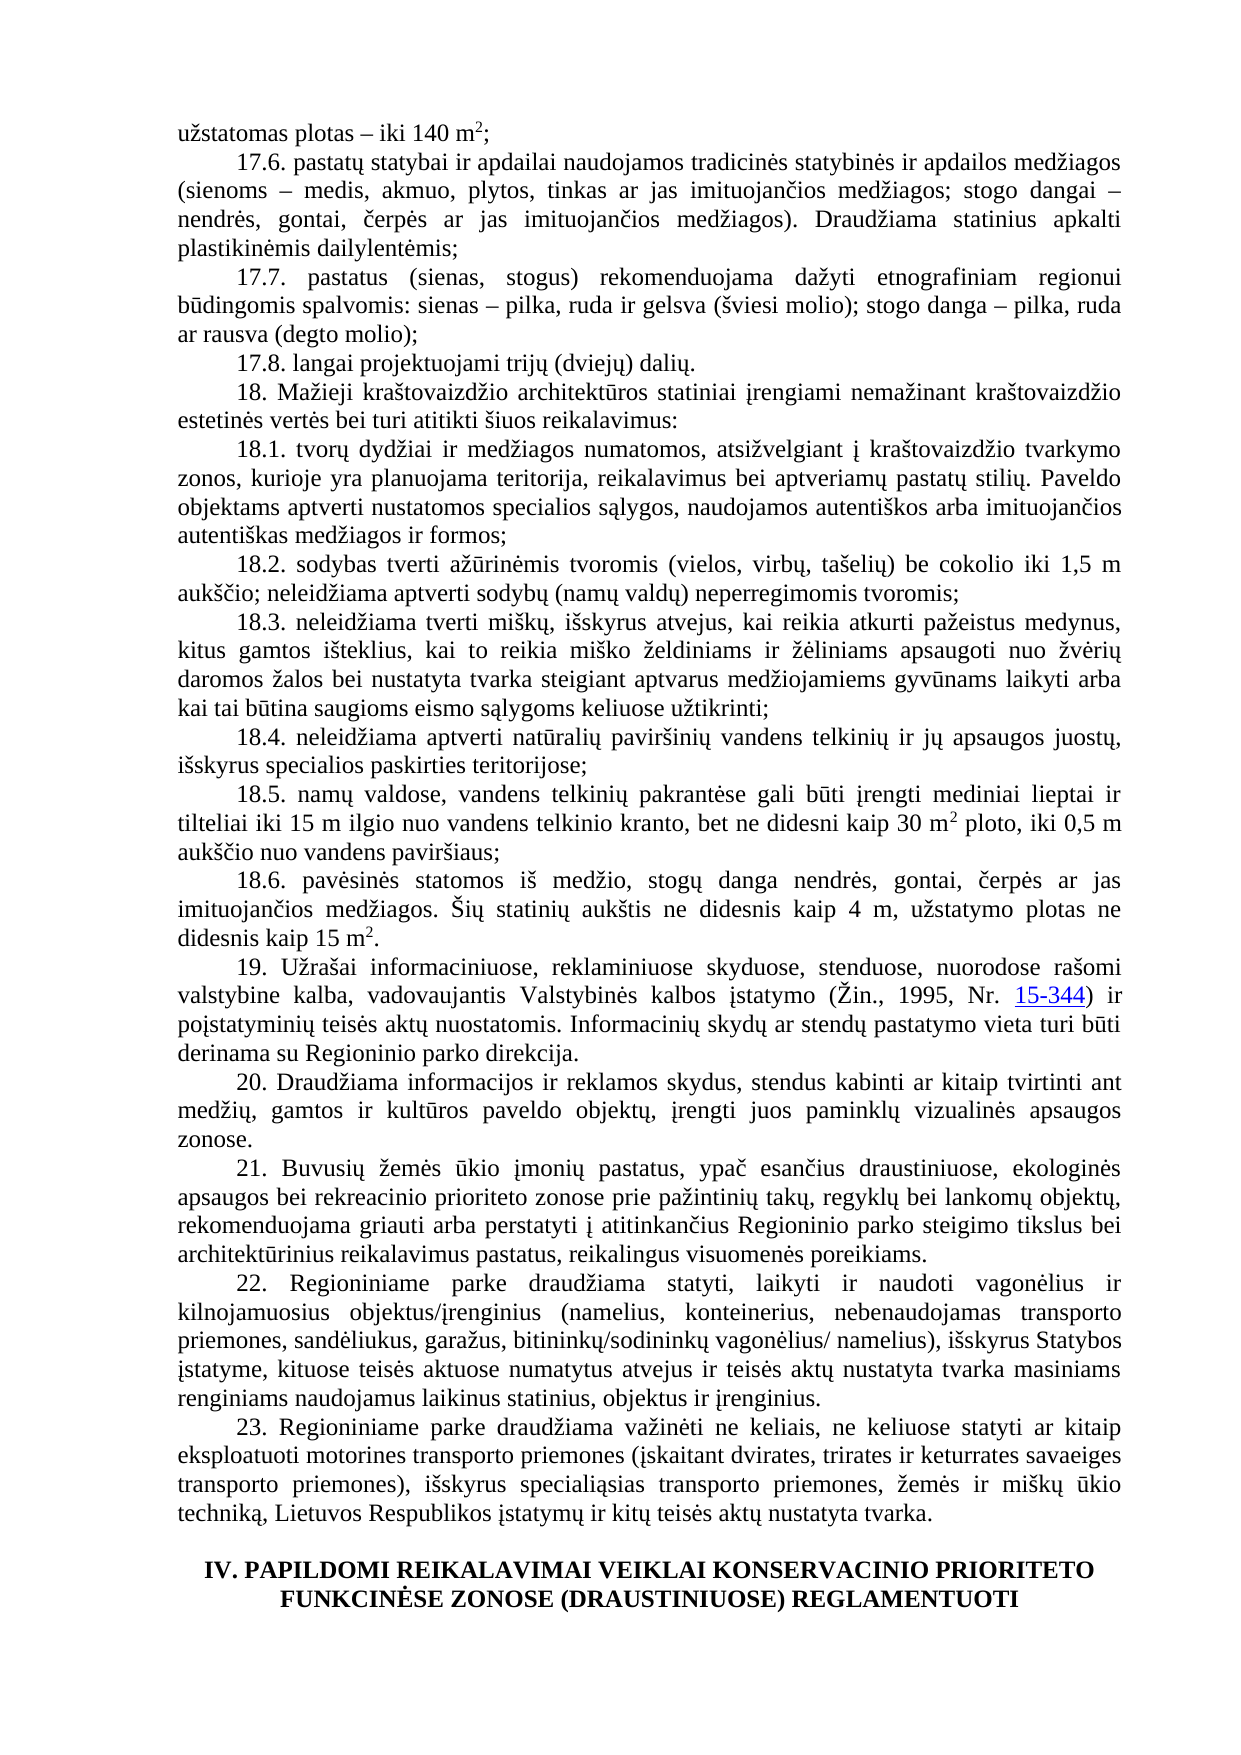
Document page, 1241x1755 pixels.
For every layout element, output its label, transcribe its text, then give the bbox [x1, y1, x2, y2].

text 18.6. pavėsinės statomos iš medžio, stogų danga nendrės, gontai, čerpės ar jas imituojančios medžiagos. Šių statinių aukštis ne didesnis kaip 4 m, užstatymo plotas ne didesnis kaip 15 m2. [177, 866, 1122, 952]
text 18.5. namų valdose, vandens telkinių pakrantėse gali būti įrengti mediniai lieptai ir tilteliai iki 15 m ilgio nuo vandens telkinio kranto, bet ne didesni kaip 30 m2 ploto, iki 0,5 m aukščio nuo vandens paviršiaus; [177, 779, 1122, 866]
text 21. Buvusių žemės ūkio įmonių pastatus, ypač esančius draustiniuose, ekologinės apsaugos bei rekreacinio prioriteto zonose prie pažintinių takų, regyklų bei lankomų objektų, rekomenduojama griauti arba perstatyti į atitinkančius Regioninio parko steigimo tikslus bei architektūrinius reikalavimus pastatus, reikalingus visuomenės poreikiams. [177, 1153, 1122, 1268]
text 17.8. langai projektuojami trijų (dviejų) dalių. [177, 348, 1122, 377]
text 20. Draudžiama informacijos ir reklamos skydus, stendus kabinti ar kitaip tvirtinti ant medžių, gamtos ir kultūros paveldo objektų, įrengti juos paminklų vizualinės apsaugos zonose. [177, 1067, 1122, 1153]
text 17.6. pastatų statybai ir apdailai naudojamos tradicinės statybinės ir apdailos medžiagos (sienoms – medis, akmuo, plytos, tinkas ar jas imituojančios medžiagos; stogo dangai – nendrės, gontai, čerpės ar jas imituojančios medžiagos). Draudžiama statinius apkalti plastikinėmis dailylentėmis; [177, 147, 1122, 262]
text 18.1. tvorų dydžiai ir medžiagos numatomos, atsižvelgiant į kraštovaizdžio tvarkymo zonos, kurioje yra planuojama teritorija, reikalavimus bei aptveriamų pastatų stilių. Paveldo objektams aptverti nustatomos specialios sąlygos, naudojamos autentiškos arba imituojančios autentiškas medžiagos ir formos; [177, 434, 1122, 549]
text 19. Užrašai informaciniuose, reklaminiuose skyduose, stenduose, nuorodose rašomi valstybine kalba, vadovaujantis Valstybinės kalbos įstatymo (Žin., 1995, Nr. 15-344) ir poįstatyminių teisės aktų nuostatomis. Informacinių skydų ar stendų pastatymo vieta turi būti derinama su Regioninio parko direkcija. [177, 952, 1122, 1067]
text 18. Mažieji kraštovaizdžio architektūros statiniai įrengiami nemažinant kraštovaizdžio estetinės vertės bei turi atitikti šiuos reikalavimus: [177, 377, 1122, 434]
text IV. PAPILDOMI REIKALAVIMAI VEIKLAI KONSERVACINIO PRIORITETO FUNKCINĖSE ZONOSE (DRAUSTINIUOSE) REGLAMENTUOTI [177, 1556, 1122, 1613]
text 18.2. sodybas tverti ažūrinėmis tvoromis (vielos, virbų, tašelių) be cokolio iki 1,5 m aukščio; neleidžiama aptverti sodybų (namų valdų) neperregimomis tvoromis; [177, 549, 1122, 607]
text užstatomas plotas – iki 140 m2; [177, 118, 1122, 147]
text 18.4. neleidžiama aptverti natūralių paviršinių vandens telkinių ir jų apsaugos juostų, išskyrus specialios paskirties teritorijose; [177, 722, 1122, 779]
text 22. Regioniniame parke draudžiama statyti, laikyti ir naudoti vagonėlius ir kilnojamuosius objektus/įrenginius (namelius, konteinerius, nebenaudojamas transporto priemones, sandėliukus, garažus, bitininkų/sodininkų vagonėlius/ namelius), išskyrus Statybos įstatyme, kituose teisės aktuose numatytus atvejus ir teisės aktų nustatyta tvarka masiniams renginiams naudojamus laikinus statinius, objektus ir įrenginius. [177, 1268, 1122, 1412]
text 18.3. neleidžiama tverti miškų, išskyrus atvejus, kai reikia atkurti pažeistus medynus, kitus gamtos išteklius, kai to reikia miško želdiniams ir žėliniams apsaugoti nuo žvėrių daromos žalos bei nustatyta tvarka steigiant aptvarus medžiojamiems gyvūnams laikyti arba kai tai būtina saugioms eismo sąlygoms keliuose užtikrinti; [177, 607, 1122, 722]
text 23. Regioniniame parke draudžiama važinėti ne keliais, ne keliuose statyti ar kitaip eksploatuoti motorines transporto priemones (įskaitant dvirates, trirates ir keturrates savaeiges transporto priemones), išskyrus specialiąsias transporto priemones, žemės ir miškų ūkio techniką, Lietuvos Respublikos įstatymų ir kitų teisės aktų nustatyta tvarka. [177, 1412, 1122, 1527]
text 17.7. pastatus (sienas, stogus) rekomenduojama dažyti etnografiniam regionui būdingomis spalvomis: sienas – pilka, ruda ir gelsva (šviesi molio); stogo danga – pilka, ruda ar rausva (degto molio); [177, 262, 1122, 348]
